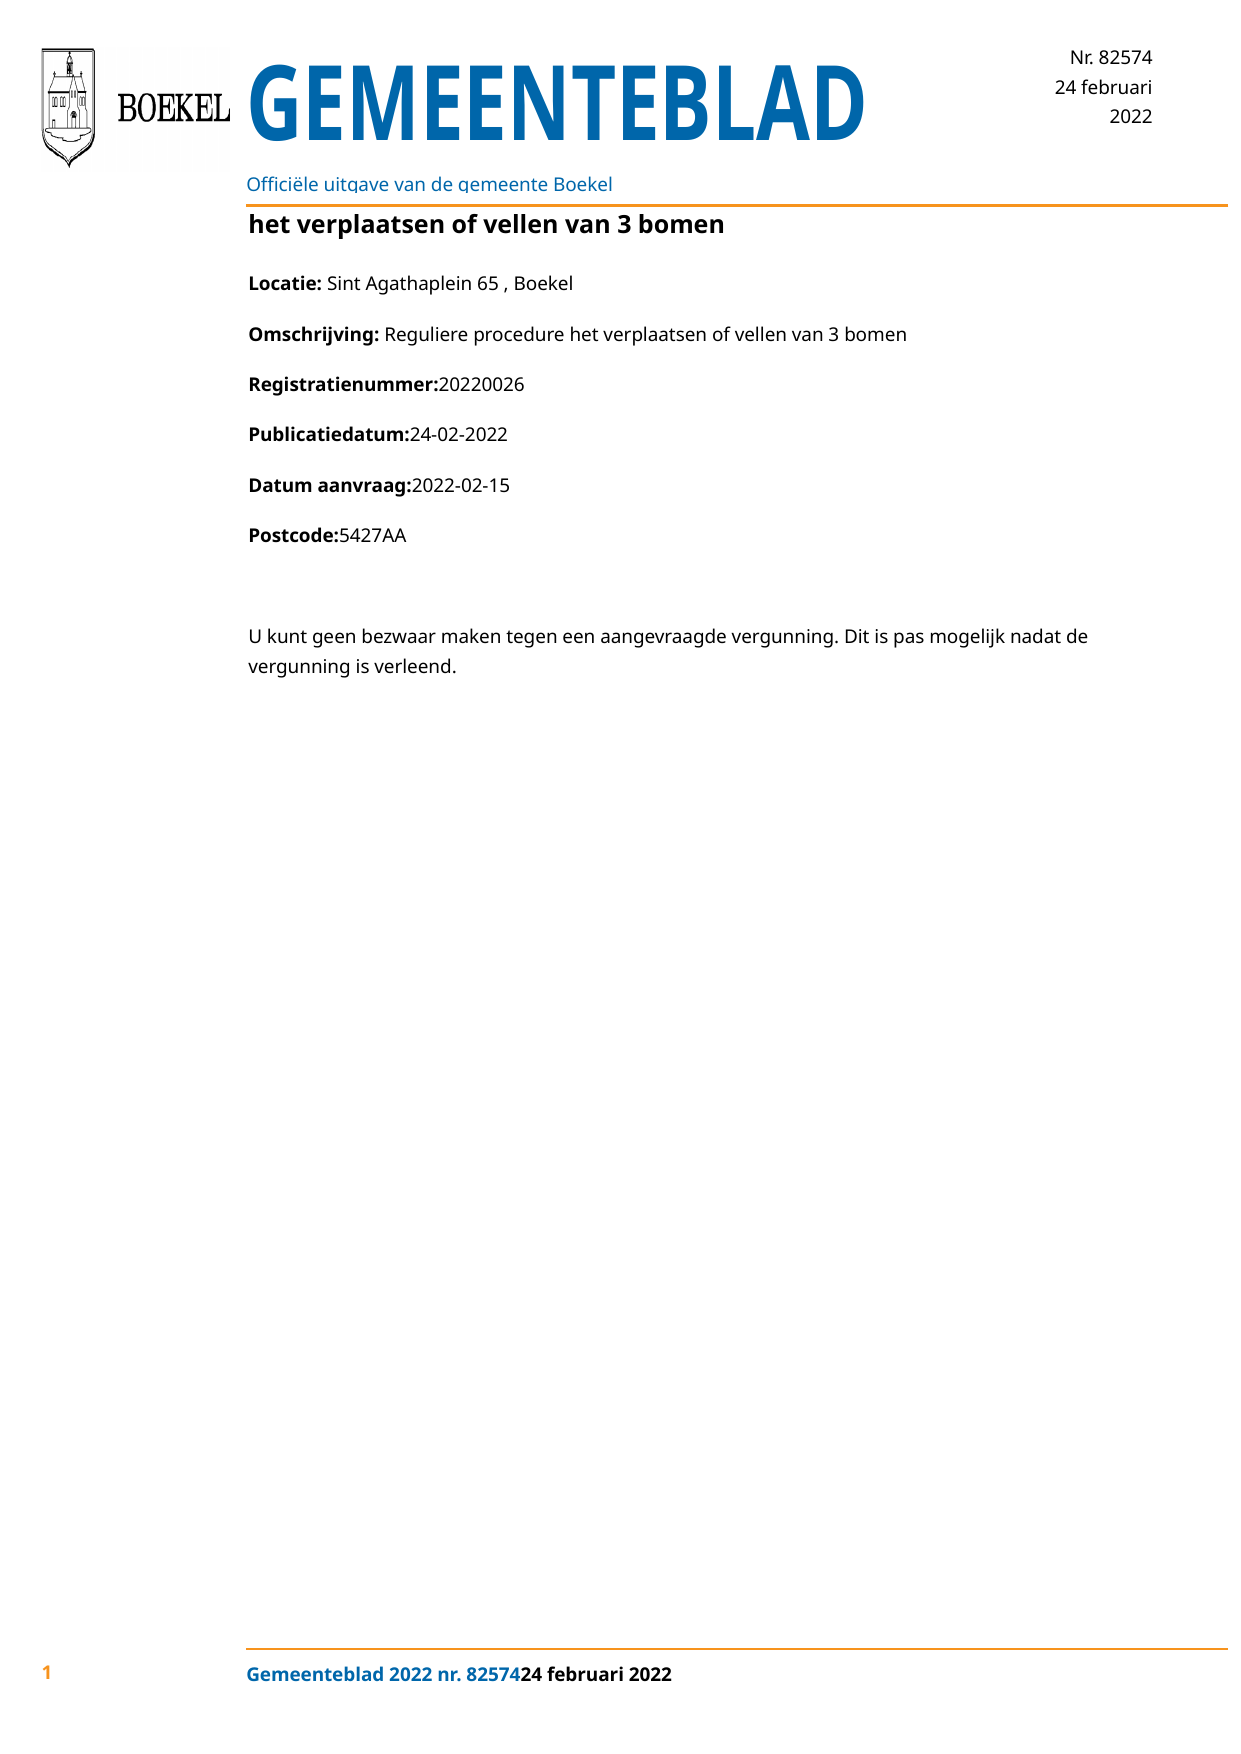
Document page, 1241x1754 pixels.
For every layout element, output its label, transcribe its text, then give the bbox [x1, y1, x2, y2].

text Postcode:5427AA [248, 522, 1152, 548]
picture [41, 47, 231, 172]
text Omschrijving: Reguliere procedure het verplaatsen of vellen van 3 bomen [248, 321, 1152, 346]
text U kunt geen bezwaar maken tegen een aangevraagde vergunning. Dit is pas mogelijk nadat de vergunning is verleend. [248, 623, 1152, 678]
text Datum aanvraag:2022-02-15 [248, 472, 1152, 498]
text Registratienummer:20220026 [248, 371, 1152, 397]
text Publicatiedatum:24-02-2022 [248, 422, 1152, 447]
text het verplaatsen of vellen van 3 bomen [248, 207, 1152, 241]
text Locatie: Sint Agathaplein 65 , Boekel [248, 270, 1152, 296]
